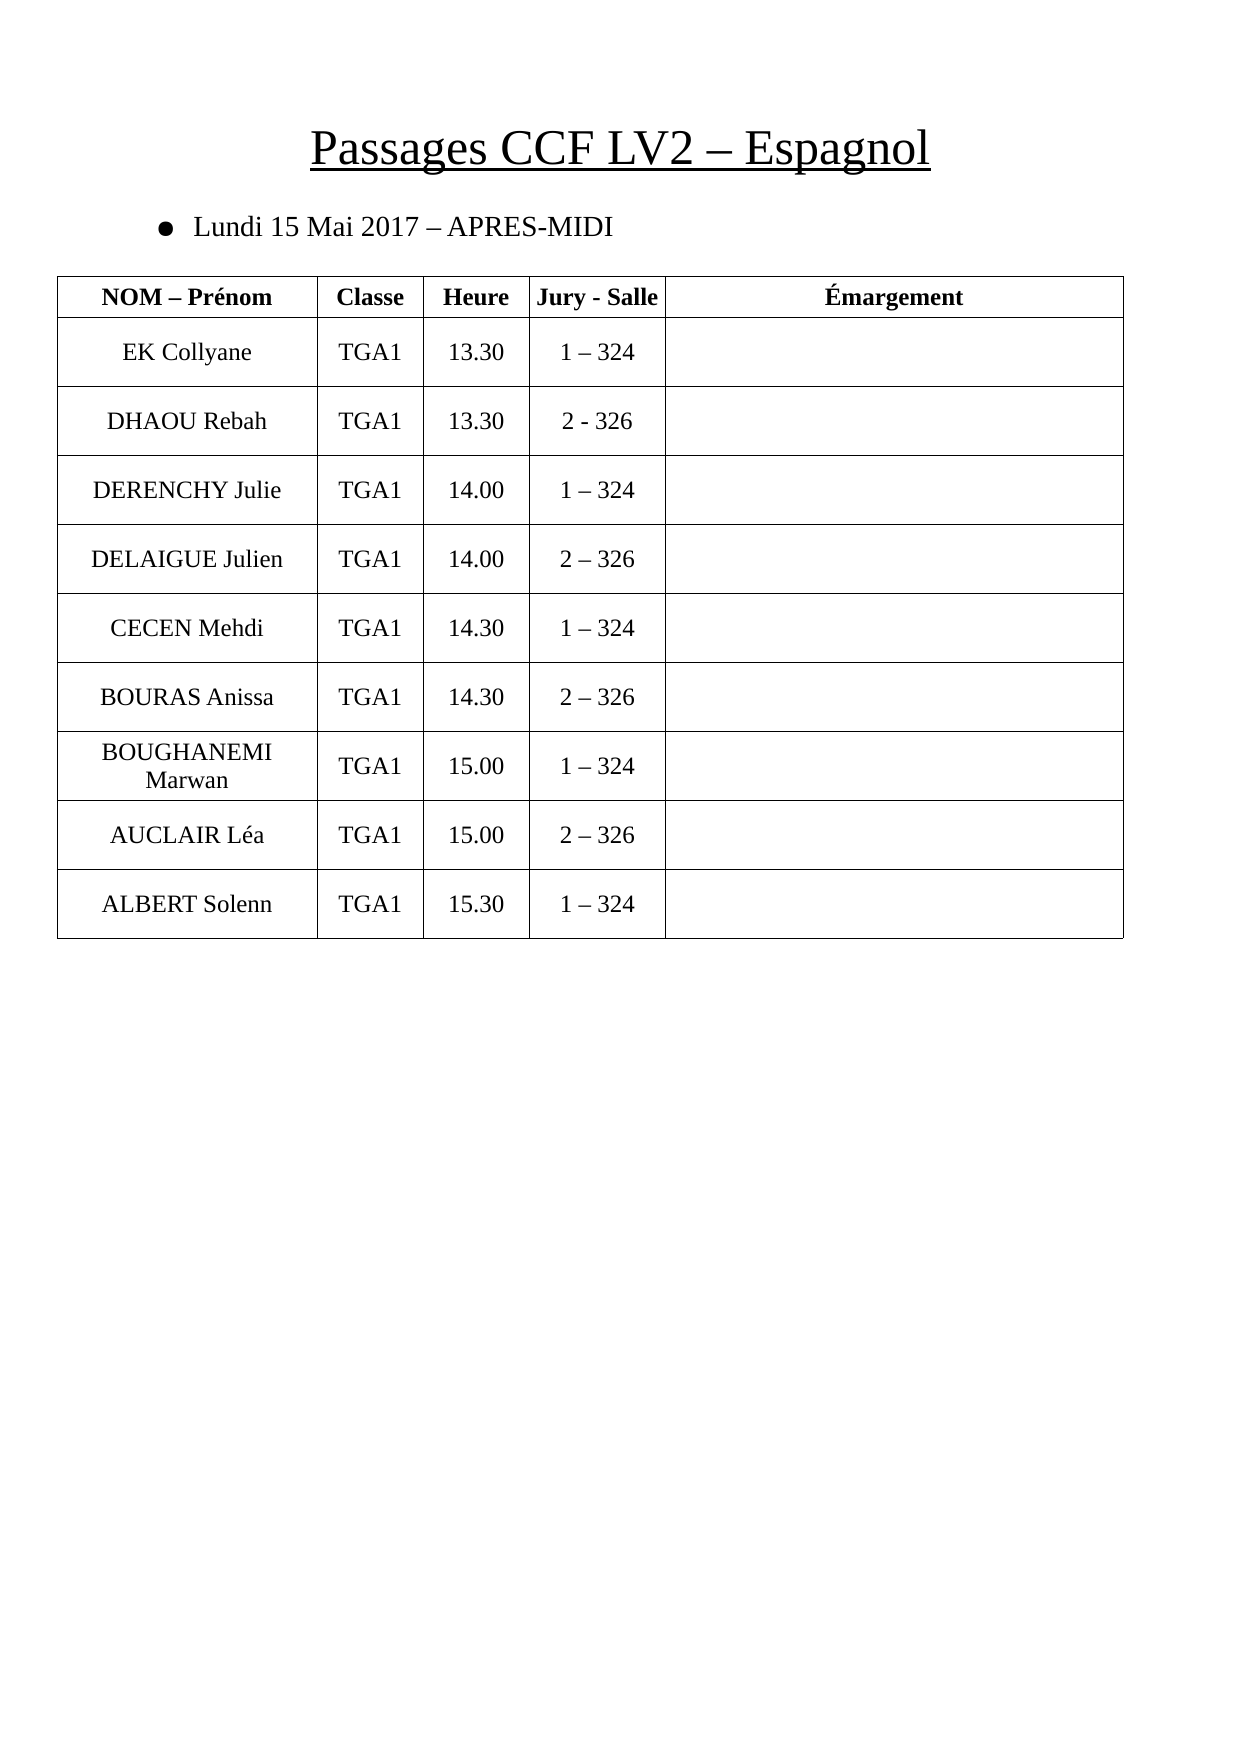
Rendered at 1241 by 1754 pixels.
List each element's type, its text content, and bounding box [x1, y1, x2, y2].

table_cell 14.00 [424, 456, 529, 524]
table_cell 13.30 [424, 318, 529, 386]
table_header Classe [318, 277, 423, 317]
table_cell ALBERT Solenn [58, 870, 317, 938]
table_header Jury - Salle [530, 277, 665, 317]
table_cell DELAIGUE Julien [58, 525, 317, 593]
table_cell [666, 594, 1123, 662]
table_cell 1 – 324 [530, 318, 665, 386]
table_cell [666, 663, 1123, 731]
table_cell [666, 387, 1123, 455]
table_cell [666, 318, 1123, 386]
table_header NOM – Prénom [58, 277, 317, 317]
table_cell 1 – 324 [530, 732, 665, 800]
table_cell TGA1 [318, 732, 423, 800]
table_cell TGA1 [318, 525, 423, 593]
table_cell TGA1 [318, 456, 423, 524]
table_cell [666, 801, 1123, 869]
table_cell BOUGHANEMI Marwan [58, 732, 317, 800]
table_header Heure [424, 277, 529, 317]
table_cell [666, 525, 1123, 593]
table_cell 2 - 326 [530, 387, 665, 455]
table_cell TGA1 [318, 870, 423, 938]
table_cell TGA1 [318, 594, 423, 662]
table_header Émargement [666, 277, 1123, 317]
table_cell 15.30 [424, 870, 529, 938]
table_cell EK Collyane [58, 318, 317, 386]
table_cell TGA1 [318, 663, 423, 731]
table_cell 14.30 [424, 663, 529, 731]
table_cell 2 – 326 [530, 663, 665, 731]
table_cell TGA1 [318, 387, 423, 455]
table_cell 15.00 [424, 732, 529, 800]
table_cell 13.30 [424, 387, 529, 455]
table_cell [666, 456, 1123, 524]
table_cell 2 – 326 [530, 801, 665, 869]
table_cell 14.30 [424, 594, 529, 662]
table_cell [666, 732, 1123, 800]
text Passages CCF LV2 – Espagnol [118, 118, 1122, 176]
table_cell CECEN Mehdi [58, 594, 317, 662]
table_cell 1 – 324 [530, 870, 665, 938]
table_cell TGA1 [318, 318, 423, 386]
table_cell BOURAS Anissa [58, 663, 317, 731]
table_cell TGA1 [318, 801, 423, 869]
table_cell 14.00 [424, 525, 529, 593]
list Lundi 15 Mai 2017 – APRES-MIDI [156, 209, 1122, 243]
table_cell [666, 870, 1123, 938]
table_cell 1 – 324 [530, 456, 665, 524]
table_cell 1 – 324 [530, 594, 665, 662]
table_cell 15.00 [424, 801, 529, 869]
table_cell AUCLAIR Léa [58, 801, 317, 869]
table_cell DHAOU Rebah [58, 387, 317, 455]
table_cell 2 – 326 [530, 525, 665, 593]
table_cell DERENCHY Julie [58, 456, 317, 524]
